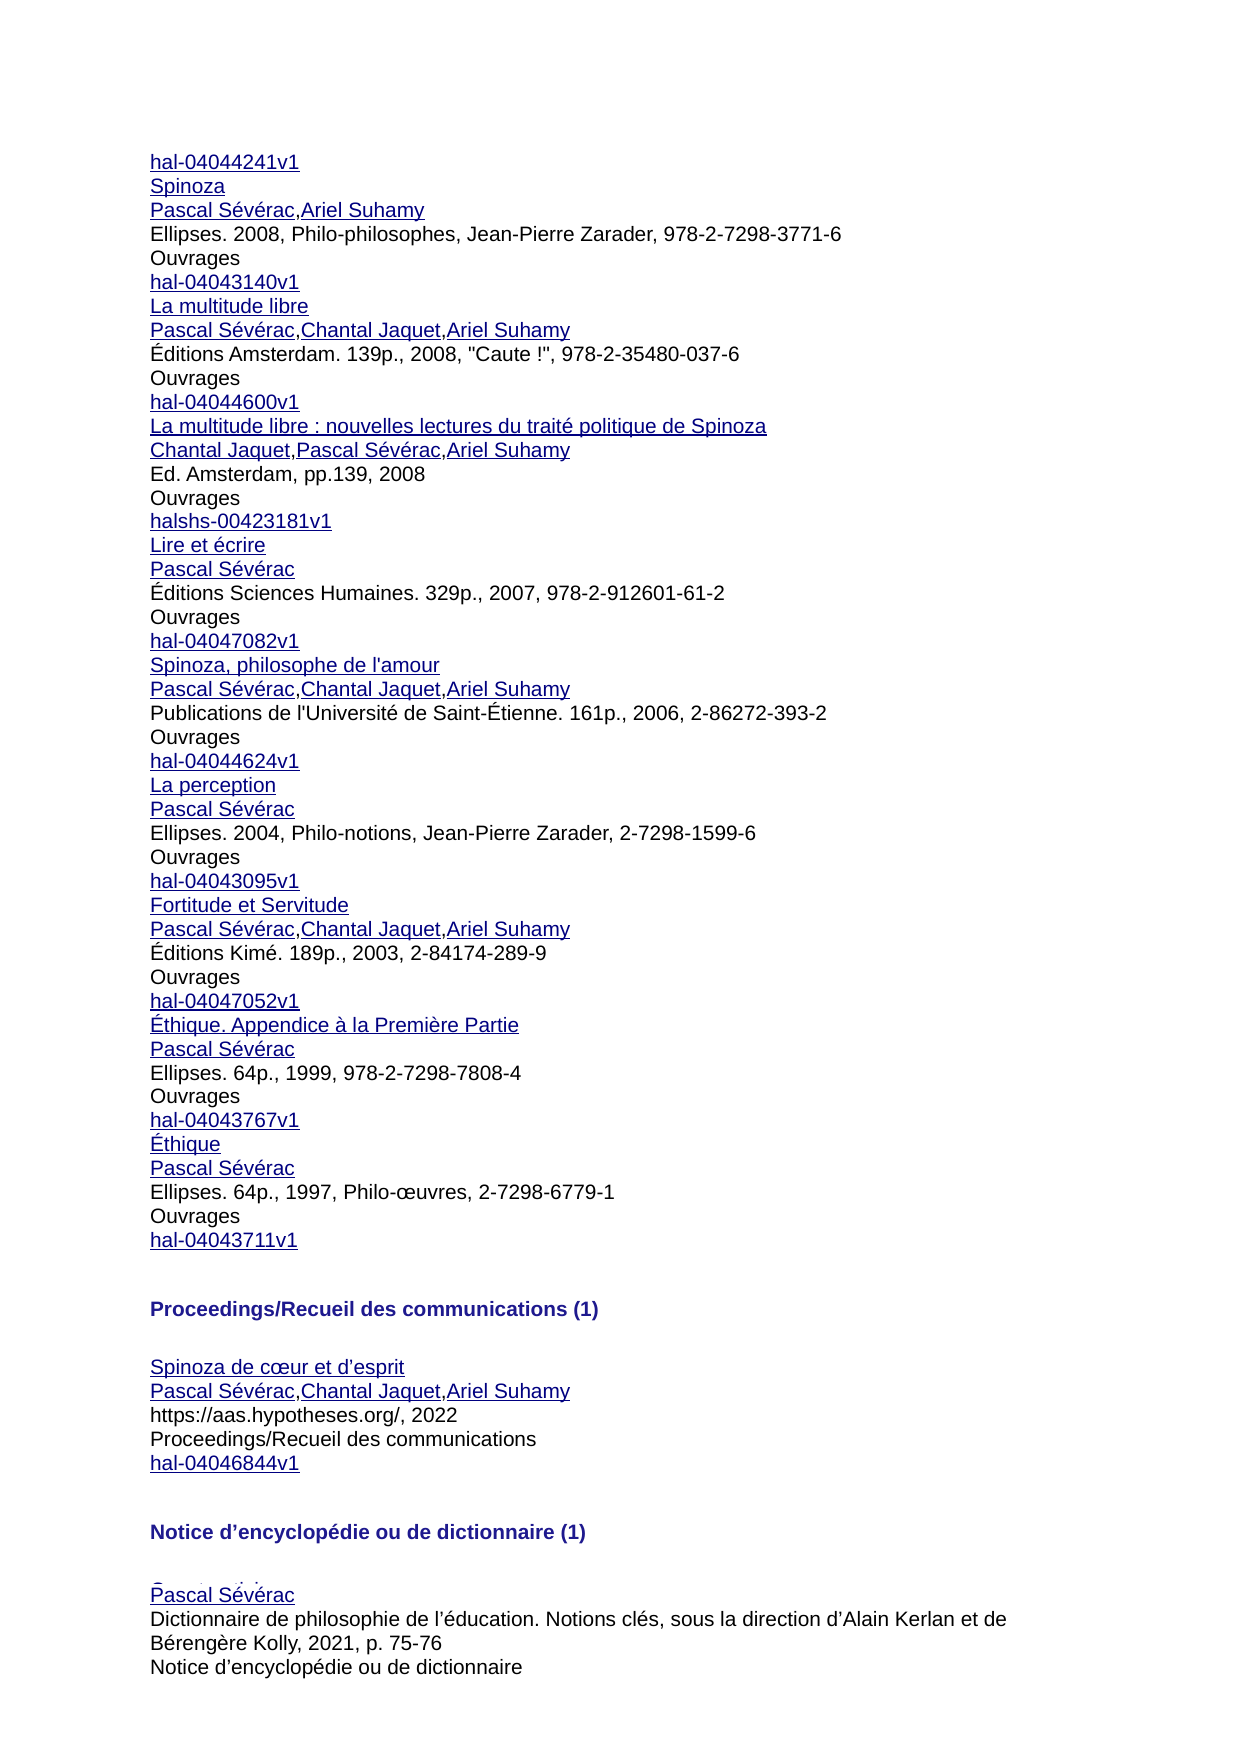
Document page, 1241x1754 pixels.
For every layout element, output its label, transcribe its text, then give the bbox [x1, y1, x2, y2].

table_cell La perception Pascal Sévérac Ellipses. 2004, Philo-notions, Jean-Pierre Zarader, 2-7298-1599-6 Ouvrages hal-04043095v1 [150, 773, 1090, 893]
table_cell Lire et écrire Pascal Sévérac Éditions Sciences Humaines. 329p., 2007, 978-2-912601-61-2 Ouvrages hal-04047082v1 [150, 533, 1090, 653]
table_cell Spinoza Pascal Sévérac,Ariel Suhamy Ellipses. 2008, Philo-philosophes, Jean-Pierre Zarader, 978-2-7298-3771-6 Ouvrages hal-04043140v1 [150, 174, 1090, 294]
table_cell Éthique Pascal Sévérac Ellipses. 64p., 1997, Philo-œuvres, 2-7298-6779-1 Ouvrages hal-04043711v1 [150, 1132, 1090, 1252]
subtitle Proceedings/Recueil des communications (1) [150, 1297, 1090, 1321]
table_cell La multitude libre Pascal Sévérac,Chantal Jaquet,Ariel Suhamy Éditions Amsterdam. 139p., 2008, "Caute !", 978-2-35480-037-6 Ouvrages hal-04044600v1 [150, 294, 1090, 413]
table_header Spinoza de cœur et d’esprit Pascal Sévérac,Chantal Jaquet,Ariel Suhamy https://aas.hypotheses.org/, 2022 Proceedings/Recueil des communications hal-04046844v1 [150, 1355, 1090, 1475]
table_cell hal-04044241v1 [150, 150, 1090, 174]
table_cell Fortitude et Servitude Pascal Sévérac,Chantal Jaquet,Ariel Suhamy Éditions Kimé. 189p., 2003, 2-84174-289-9 Ouvrages hal-04047052v1 [150, 893, 1090, 1012]
table_cell La multitude libre : nouvelles lectures du traité politique de Spinoza Chantal Jaquet,Pascal Sévérac,Ariel Suhamy Ed. Amsterdam, pp.139, 2008 Ouvrages halshs-00423181v1 [150, 414, 1090, 533]
table_cell Éthique. Appendice à la Première Partie Pascal Sévérac Ellipses. 64p., 1999, 978-2-7298-7808-4 Ouvrages hal-04043767v1 [150, 1013, 1090, 1132]
table_cell Spinoza, philosophe de l'amour Pascal Sévérac,Chantal Jaquet,Ariel Suhamy Publications de l'Université de Saint-Étienne. 161p., 2006, 2-86272-393-2 Ouvrages hal-04044624v1 [150, 653, 1090, 773]
table_header Constructivisme Pascal Sévérac Dictionnaire de philosophie de l’éducation. Notions clés, sous la direction d’Alain Kerlan et de Bérengère Kolly, 2021, p. 75-76 Notice d’encyclopédie ou de dictionnaire [150, 1578, 1090, 1679]
subtitle Notice d’encyclopédie ou de dictionnaire (1) [150, 1520, 1090, 1544]
